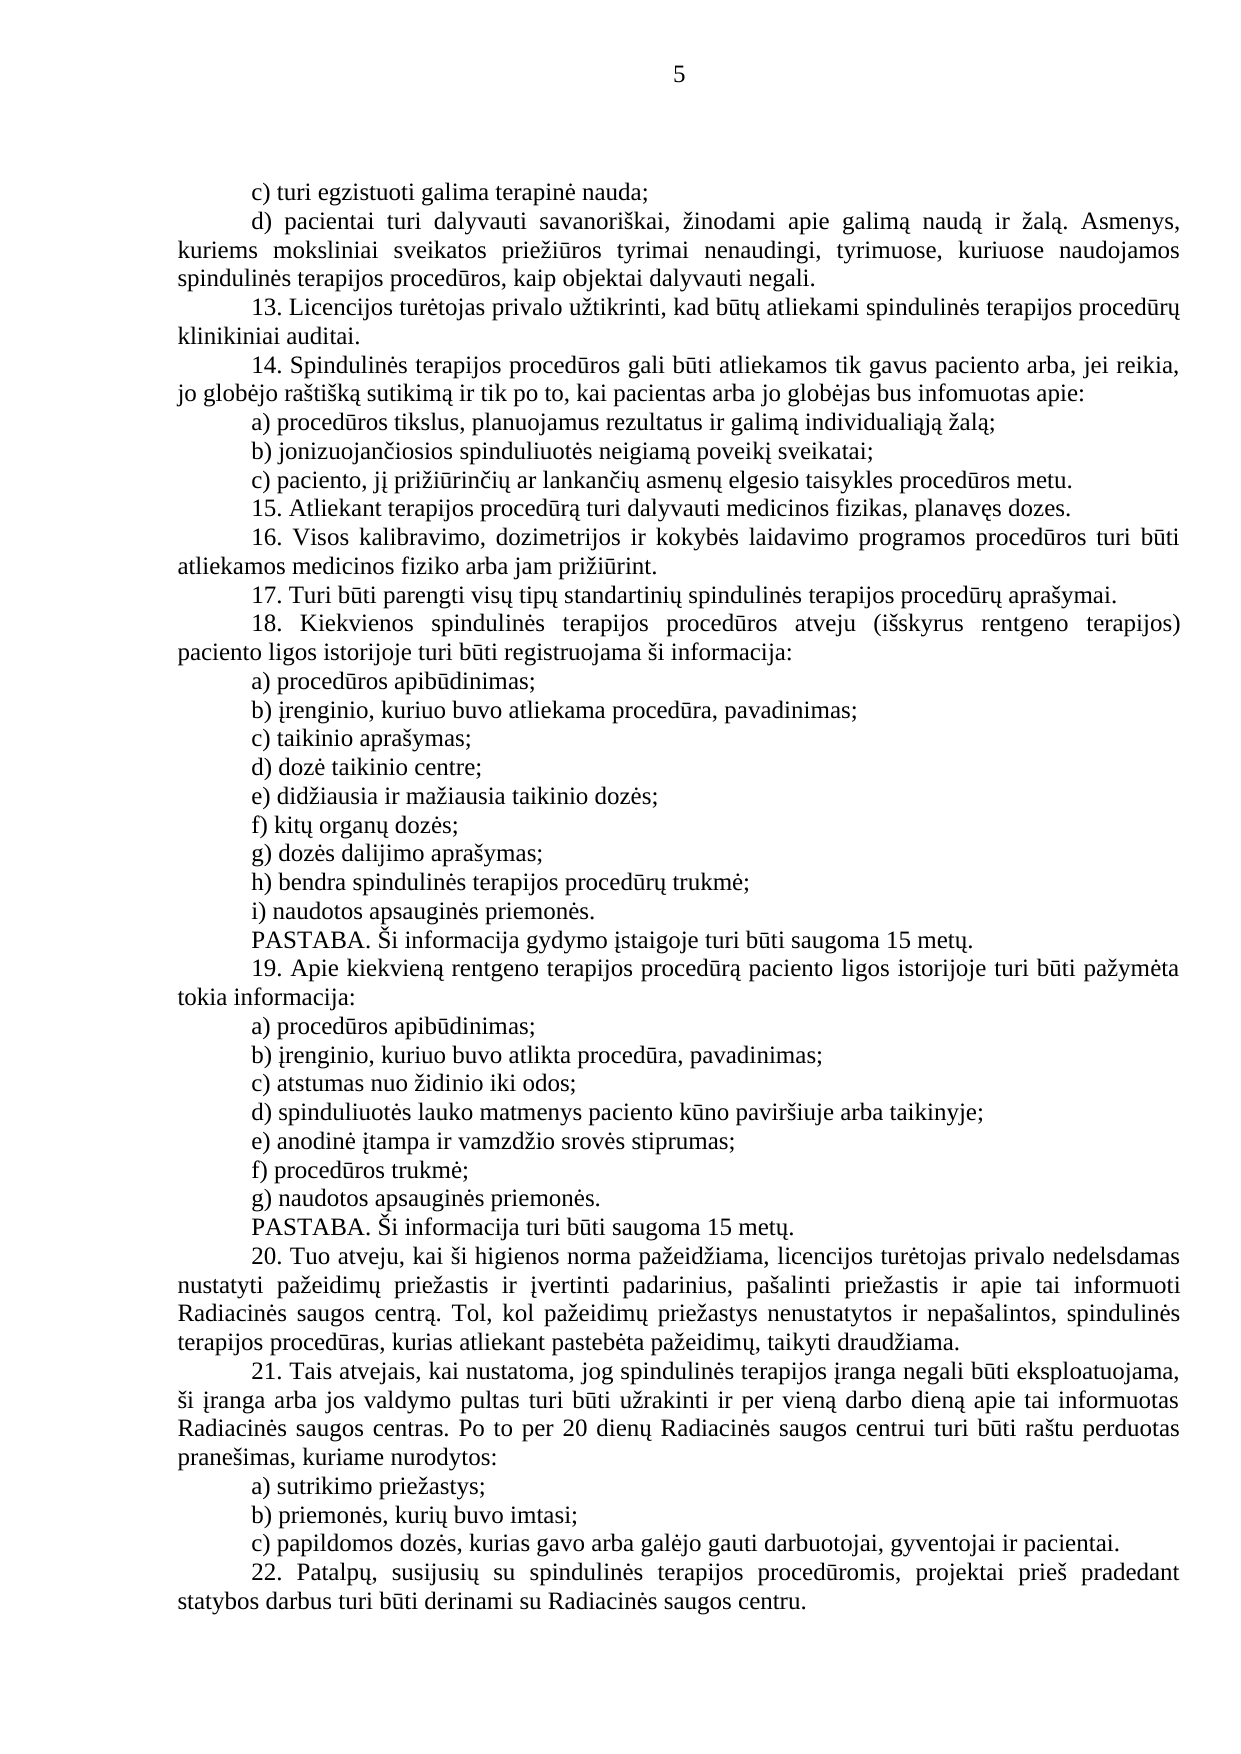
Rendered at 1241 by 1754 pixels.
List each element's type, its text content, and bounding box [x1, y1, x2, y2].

text 13. Licencijos turėtojas privalo užtikrinti, kad būtų atliekami spindulinės terapijos procedūrų klinikiniai auditai. [177, 292, 1181, 350]
text 17. Turi būti parengti visų tipų standartinių spindulinės terapijos procedūrų aprašymai. [177, 580, 1181, 608]
text c) atstumas nuo židinio iki odos; [177, 1068, 1181, 1097]
text c) turi egzistuoti galima terapinė nauda; [177, 177, 1181, 206]
text 19. Apie kiekvieną rentgeno terapijos procedūrą paciento ligos istorijoje turi būti pažymėta tokia informacija: [177, 953, 1181, 1011]
text a) procedūros apibūdinimas; [177, 666, 1181, 695]
text g) naudotos apsauginės priemonės. [177, 1183, 1181, 1212]
text f) kitų organų dozės; [177, 810, 1181, 838]
text d) dozė taikinio centre; [177, 752, 1181, 781]
text f) procedūros trukmė; [177, 1155, 1181, 1183]
text g) dozės dalijimo aprašymas; [177, 838, 1181, 867]
text a) sutrikimo priežastys; [177, 1471, 1181, 1500]
text b) jonizuojančiosios spinduliuotės neigiamą poveikį sveikatai; [177, 436, 1181, 465]
text c) taikinio aprašymas; [177, 723, 1181, 752]
text e) didžiausia ir mažiausia taikinio dozės; [177, 781, 1181, 810]
text b) priemonės, kurių buvo imtasi; [177, 1500, 1181, 1528]
text d) pacientai turi dalyvauti savanoriškai, žinodami apie galimą naudą ir žalą. Asmenys, kuriems moksliniai sveikatos priežiūros tyrimai nenaudingi, tyrimuose, kuriuose naudojamos spindulinės terapijos procedūros, kaip objektai dalyvauti negali. [177, 206, 1181, 292]
text d) spinduliuotės lauko matmenys paciento kūno paviršiuje arba taikinyje; [177, 1097, 1181, 1126]
text PASTABA. Ši informacija gydymo įstaigoje turi būti saugoma 15 metų. [177, 925, 1181, 953]
text 18. Kiekvienos spindulinės terapijos procedūros atveju (išskyrus rentgeno terapijos) paciento ligos istorijoje turi būti registruojama ši informacija: [177, 608, 1181, 666]
text c) papildomos dozės, kurias gavo arba galėjo gauti darbuotojai, gyventojai ir pacientai. [177, 1528, 1181, 1557]
text h) bendra spindulinės terapijos procedūrų trukmė; [177, 867, 1181, 896]
text c) paciento, jį prižiūrinčių ar lankančių asmenų elgesio taisykles procedūros metu. [177, 465, 1181, 493]
text 15. Atliekant terapijos procedūrą turi dalyvauti medicinos fizikas, planavęs dozes. [177, 493, 1181, 522]
text e) anodinė įtampa ir vamzdžio srovės stiprumas; [177, 1126, 1181, 1155]
text 22. Patalpų, susijusių su spindulinės terapijos procedūromis, projektai prieš pradedant statybos darbus turi būti derinami su Radiacinės saugos centru. [177, 1557, 1181, 1615]
text a) procedūros tikslus, planuojamus rezultatus ir galimą individualiąją žalą; [177, 407, 1181, 436]
text b) įrenginio, kuriuo buvo atliekama procedūra, pavadinimas; [177, 695, 1181, 723]
text i) naudotos apsauginės priemonės. [177, 896, 1181, 925]
text a) procedūros apibūdinimas; [177, 1011, 1181, 1040]
text 14. Spindulinės terapijos procedūros gali būti atliekamos tik gavus paciento arba, jei reikia, jo globėjo raštišką sutikimą ir tik po to, kai pacientas arba jo globėjas bus infomuotas apie: [177, 350, 1181, 407]
text 20. Tuo atveju, kai ši higienos norma pažeidžiama, licencijos turėtojas privalo nedelsdamas nustatyti pažeidimų priežastis ir įvertinti padarinius, pašalinti priežastis ir apie tai informuoti Radiacinės saugos centrą. Tol, kol pažeidimų priežastys nenustatytos ir nepašalintos, spindulinės terapijos procedūras, kurias atliekant pastebėta pažeidimų, taikyti draudžiama. [177, 1241, 1181, 1356]
text 21. Tais atvejais, kai nustatoma, jog spindulinės terapijos įranga negali būti eksploatuojama, ši įranga arba jos valdymo pultas turi būti užrakinti ir per vieną darbo dieną apie tai informuotas Radiacinės saugos centras. Po to per 20 dienų Radiacinės saugos centrui turi būti raštu perduotas pranešimas, kuriame nurodytos: [177, 1356, 1181, 1471]
text PASTABA. Ši informacija turi būti saugoma 15 metų. [177, 1212, 1181, 1241]
text 16. Visos kalibravimo, dozimetrijos ir kokybės laidavimo programos procedūros turi būti atliekamos medicinos fiziko arba jam prižiūrint. [177, 522, 1181, 580]
text b) įrenginio, kuriuo buvo atlikta procedūra, pavadinimas; [177, 1040, 1181, 1068]
